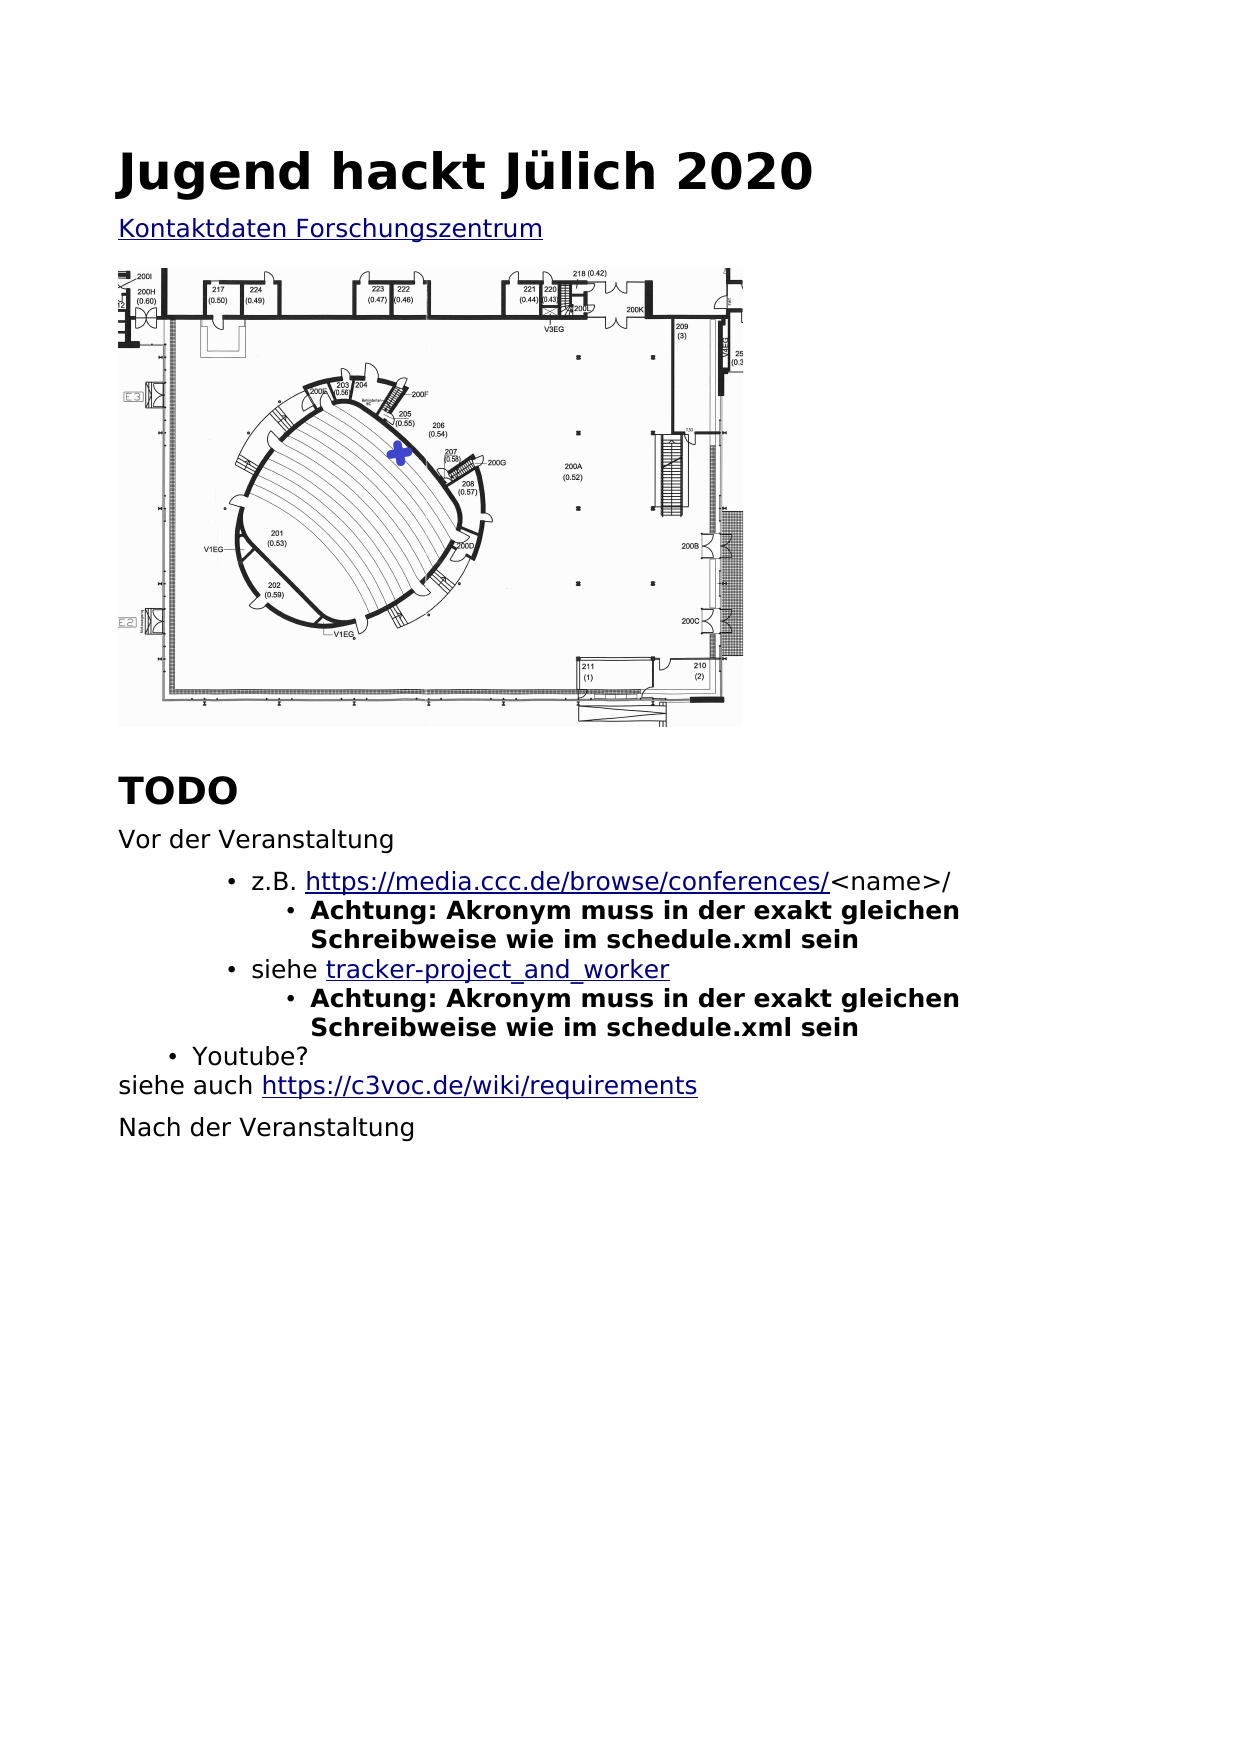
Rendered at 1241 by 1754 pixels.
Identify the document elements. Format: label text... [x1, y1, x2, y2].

list Youtube? [177, 1042, 1122, 1072]
text siehe auch https://c3voc.de/wiki/requirements [118, 1072, 1122, 1101]
subtitle TODO [118, 769, 1122, 813]
subtitle Jugend hackt Jülich 2020 [118, 143, 1122, 201]
list z.B. https://media.ccc.de/browse/conferences/<name>/ [236, 867, 1122, 897]
text Vor der Veranstaltung [118, 826, 1122, 855]
list Achtung: Akronym muss in der exakt gleichen Schreibweise wie im schedule.xml sein [295, 984, 1122, 1042]
picture [118, 268, 744, 727]
text Kontaktdaten Forschungszentrum [118, 214, 1122, 243]
list siehe tracker-project_and_worker [236, 955, 1122, 984]
list Achtung: Akronym muss in der exakt gleichen Schreibweise wie im schedule.xml sein [295, 897, 1122, 955]
text Nach der Veranstaltung [118, 1113, 1122, 1142]
